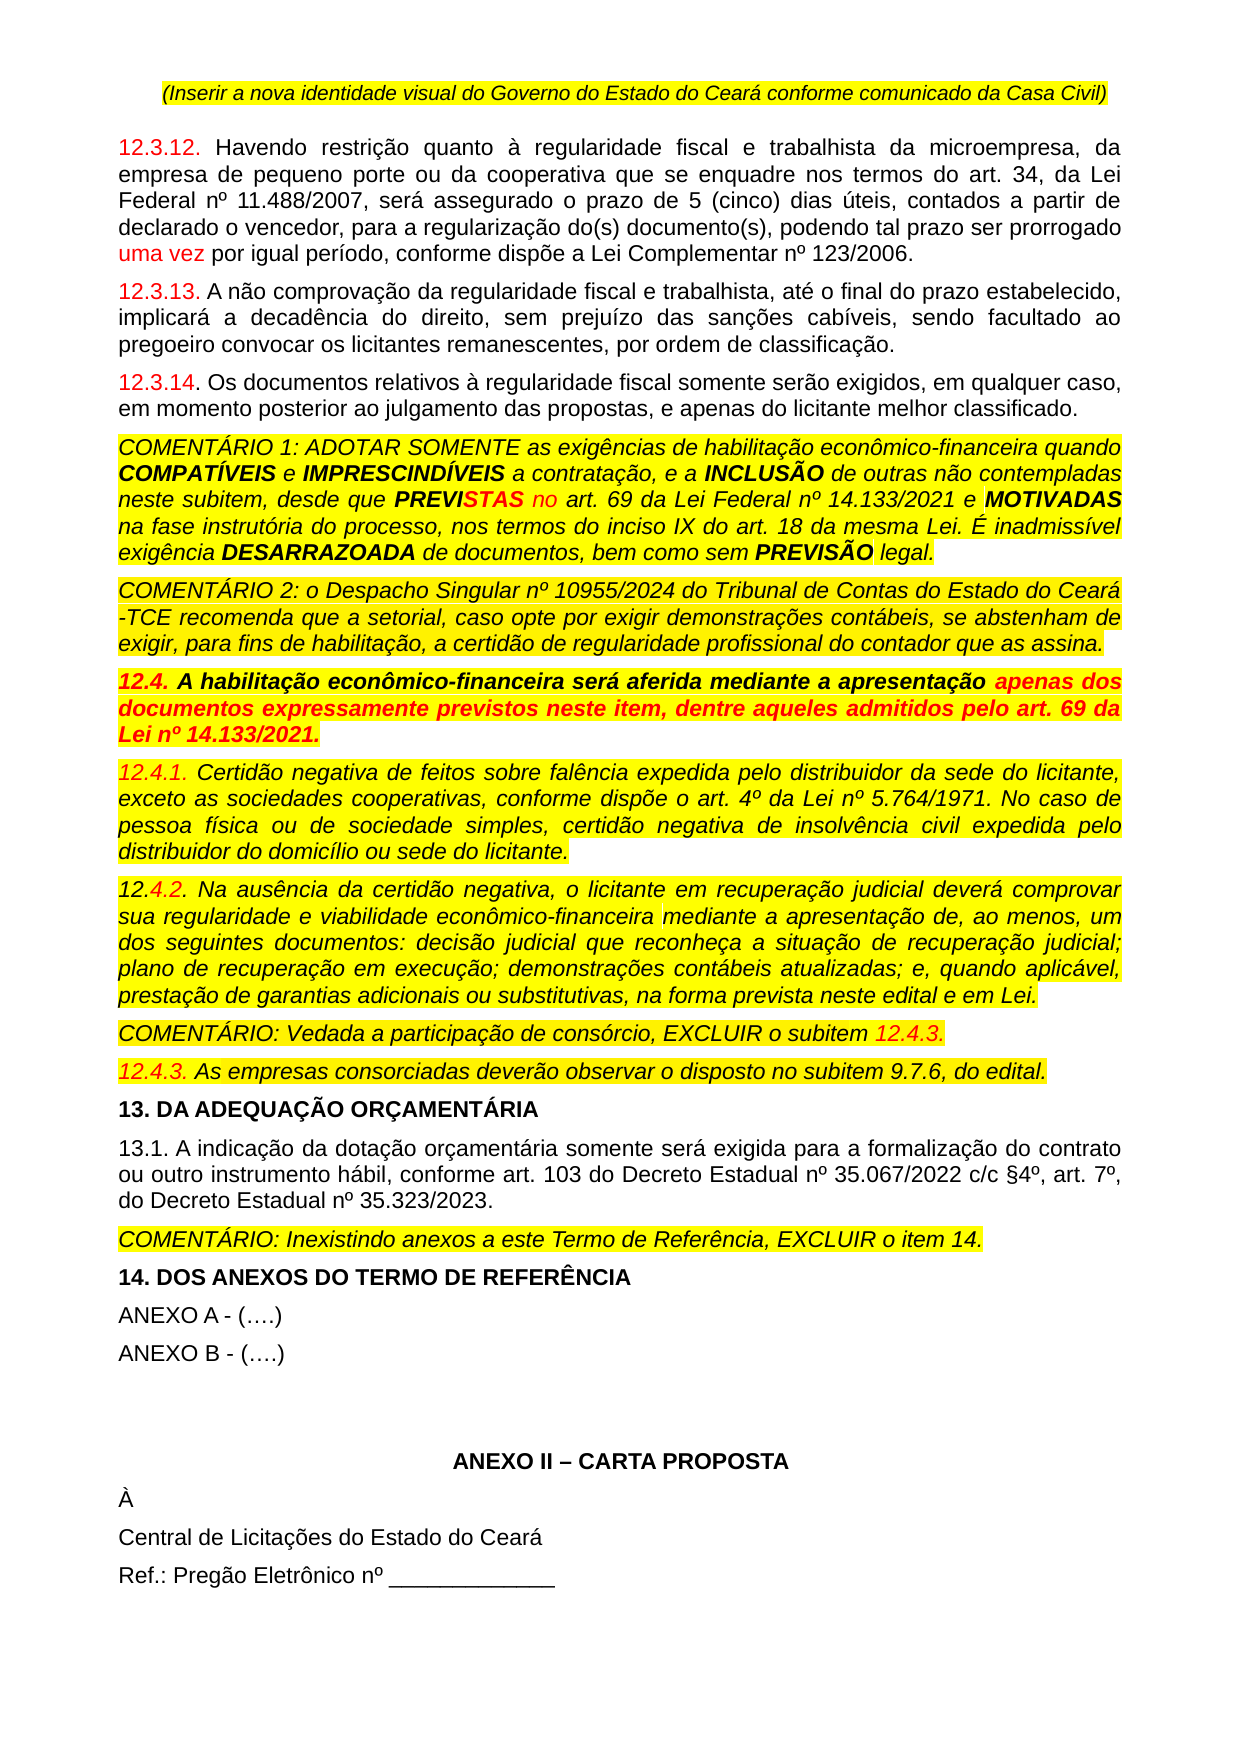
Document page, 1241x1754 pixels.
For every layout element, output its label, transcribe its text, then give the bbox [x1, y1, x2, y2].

text 12.4.2. Na ausência da certidão negativa, o licitante em recuperação judicial deverá comprovar sua regularidade e viabilidade econômico-financeira mediante a apresentação de, ao menos, um dos seguintes documentos: decisão judicial que reconheça a situação de recuperação judicial; plano de recuperação em execução; demonstrações contábeis atualizadas; e, quando aplicável, prestação de garantias adicionais ou substitutivas, na forma prevista neste edital e em Lei. [118, 876, 1122, 1008]
text ANEXO A - (….) [118, 1302, 1122, 1328]
text ANEXO II – CARTA PROPOSTA [119, 1448, 1122, 1474]
text 12.4.1. Certidão negativa de feitos sobre falência expedida pelo distribuidor da sede do licitante, exceto as sociedades cooperativas, conforme dispõe o art. 4º da Lei nº 5.764/1971. No caso de pessoa física ou de sociedade simples, certidão negativa de insolvência civil expedida pelo distribuidor do domicílio ou sede do licitante. [118, 759, 1122, 864]
text 12.4.3. As empresas consorciadas deverão observar o disposto no subitem 9.7.6, do edital. [118, 1058, 1122, 1084]
text 12.4. A habilitação econômico-financeira será aferida mediante a apresentação apenas dos documentos expressamente previstos neste item, dentre aqueles admitidos pelo art. 69 da Lei nº 14.133/2021. [118, 668, 1122, 747]
text Central de Licitações do Estado do Ceará [118, 1524, 1078, 1551]
text COMENTÁRIO 1: ADOTAR SOMENTE as exigências de habilitação econômico-financeira quando COMPATÍVEIS e IMPRESCINDÍVEIS a contratação, e a INCLUSÃO de outras não contempladas neste subitem, desde que PREVISTAS no art. 69 da Lei Federal nº 14.133/2021 e MOTIVADAS na fase instrutória do processo, nos termos do inciso IX do art. 18 da mesma Lei. É inadmissível exigência DESARRAZOADA de documentos, bem como sem PREVISÃO legal. [118, 433, 1122, 565]
text À [118, 1486, 1078, 1512]
text 12.3.14. Os documentos relativos à regularidade fiscal somente serão exigidos, em qualquer caso, em momento posterior ao julgamento das propostas, e apenas do licitante melhor classificado. [118, 369, 1122, 422]
text 13.1. A indicação da dotação orçamentária somente será exigida para a formalização do contrato ou outro instrumento hábil, conforme art. 103 do Decreto Estadual nº 35.067/2022 c/c §4º, art. 7º, do Decreto Estadual nº 35.323/2023. [118, 1135, 1122, 1214]
text 13. DA ADEQUAÇÃO ORÇAMENTÁRIA [118, 1096, 1122, 1123]
text ANEXO B - (….) [118, 1340, 1122, 1367]
text Ref.: Pregão Eletrônico nº _____________ [118, 1562, 1078, 1589]
text 14. DOS ANEXOS DO TERMO DE REFERÊNCIA [118, 1264, 1122, 1290]
text 12.3.13. A não comprovação da regularidade fiscal e trabalhista, até o final do prazo estabelecido, implicará a decadência do direito, sem prejuízo das sanções cabíveis, sendo facultado ao pregoeiro convocar os licitantes remanescentes, por ordem de classificação. [118, 278, 1122, 357]
text 12.3.12. Havendo restrição quanto à regularidade fiscal e trabalhista da microempresa, da empresa de pequeno porte ou da cooperativa que se enquadre nos termos do art. 34, da Lei Federal nº 11.488/2007, será assegurado o prazo de 5 (cinco) dias úteis, contados a partir de declarado o vencedor, para a regularização do(s) documento(s), podendo tal prazo ser prorrogado uma vez por igual período, conforme dispõe a Lei Complementar nº 123/2006. [118, 134, 1122, 266]
text COMENTÁRIO 2: o Despacho Singular nº 10955/2024 do Tribunal de Contas do Estado do Ceará -TCE recomenda que a setorial, caso opte por exigir demonstrações contábeis, se abstenham de exigir, para fins de habilitação, a certidão de regularidade profissional do contador que as assina. [118, 577, 1122, 656]
text COMENTÁRIO: Vedada a participação de consórcio, EXCLUIR o subitem 12.4.3. [118, 1020, 1122, 1046]
text COMENTÁRIO: Inexistindo anexos a este Termo de Referência, EXCLUIR o item 14. [118, 1226, 1122, 1252]
